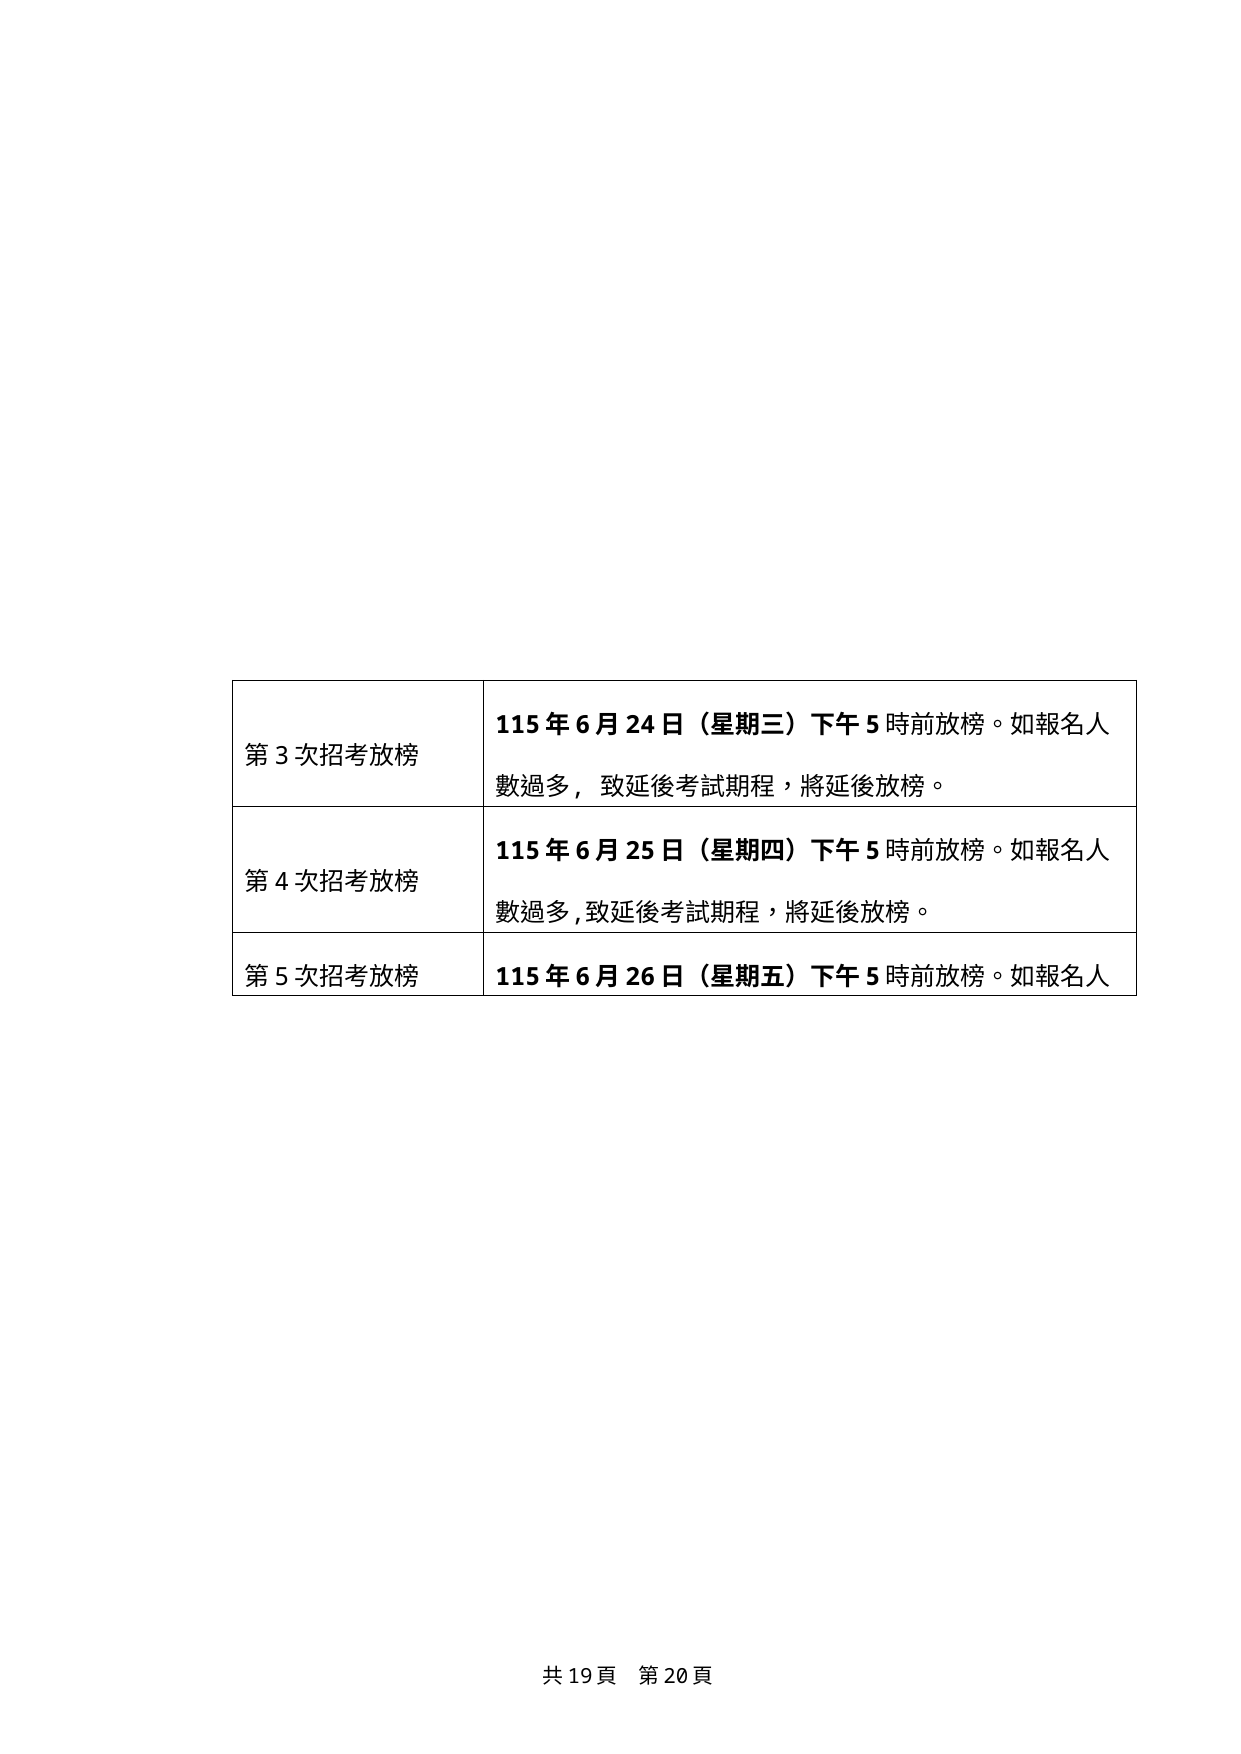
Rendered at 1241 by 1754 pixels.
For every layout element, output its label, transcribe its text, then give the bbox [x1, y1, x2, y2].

table_cell 第4次招考放榜 [233, 807, 483, 932]
table_cell 第3次招考放榜 [233, 681, 483, 806]
table_cell 115年6月25日（星期四）下午5時前放榜。如報名人數過多,致延後考試期程，將延後放榜。 [484, 807, 1136, 932]
table_cell 第5次招考放榜 [233, 933, 483, 995]
table_cell 115年6月24日（星期三）下午5時前放榜。如報名人數過多, 致延後考試期程，將延後放榜。 [484, 681, 1136, 806]
table_cell 115年6月26日（星期五）下午5時前放榜。如報名人 [484, 933, 1136, 995]
